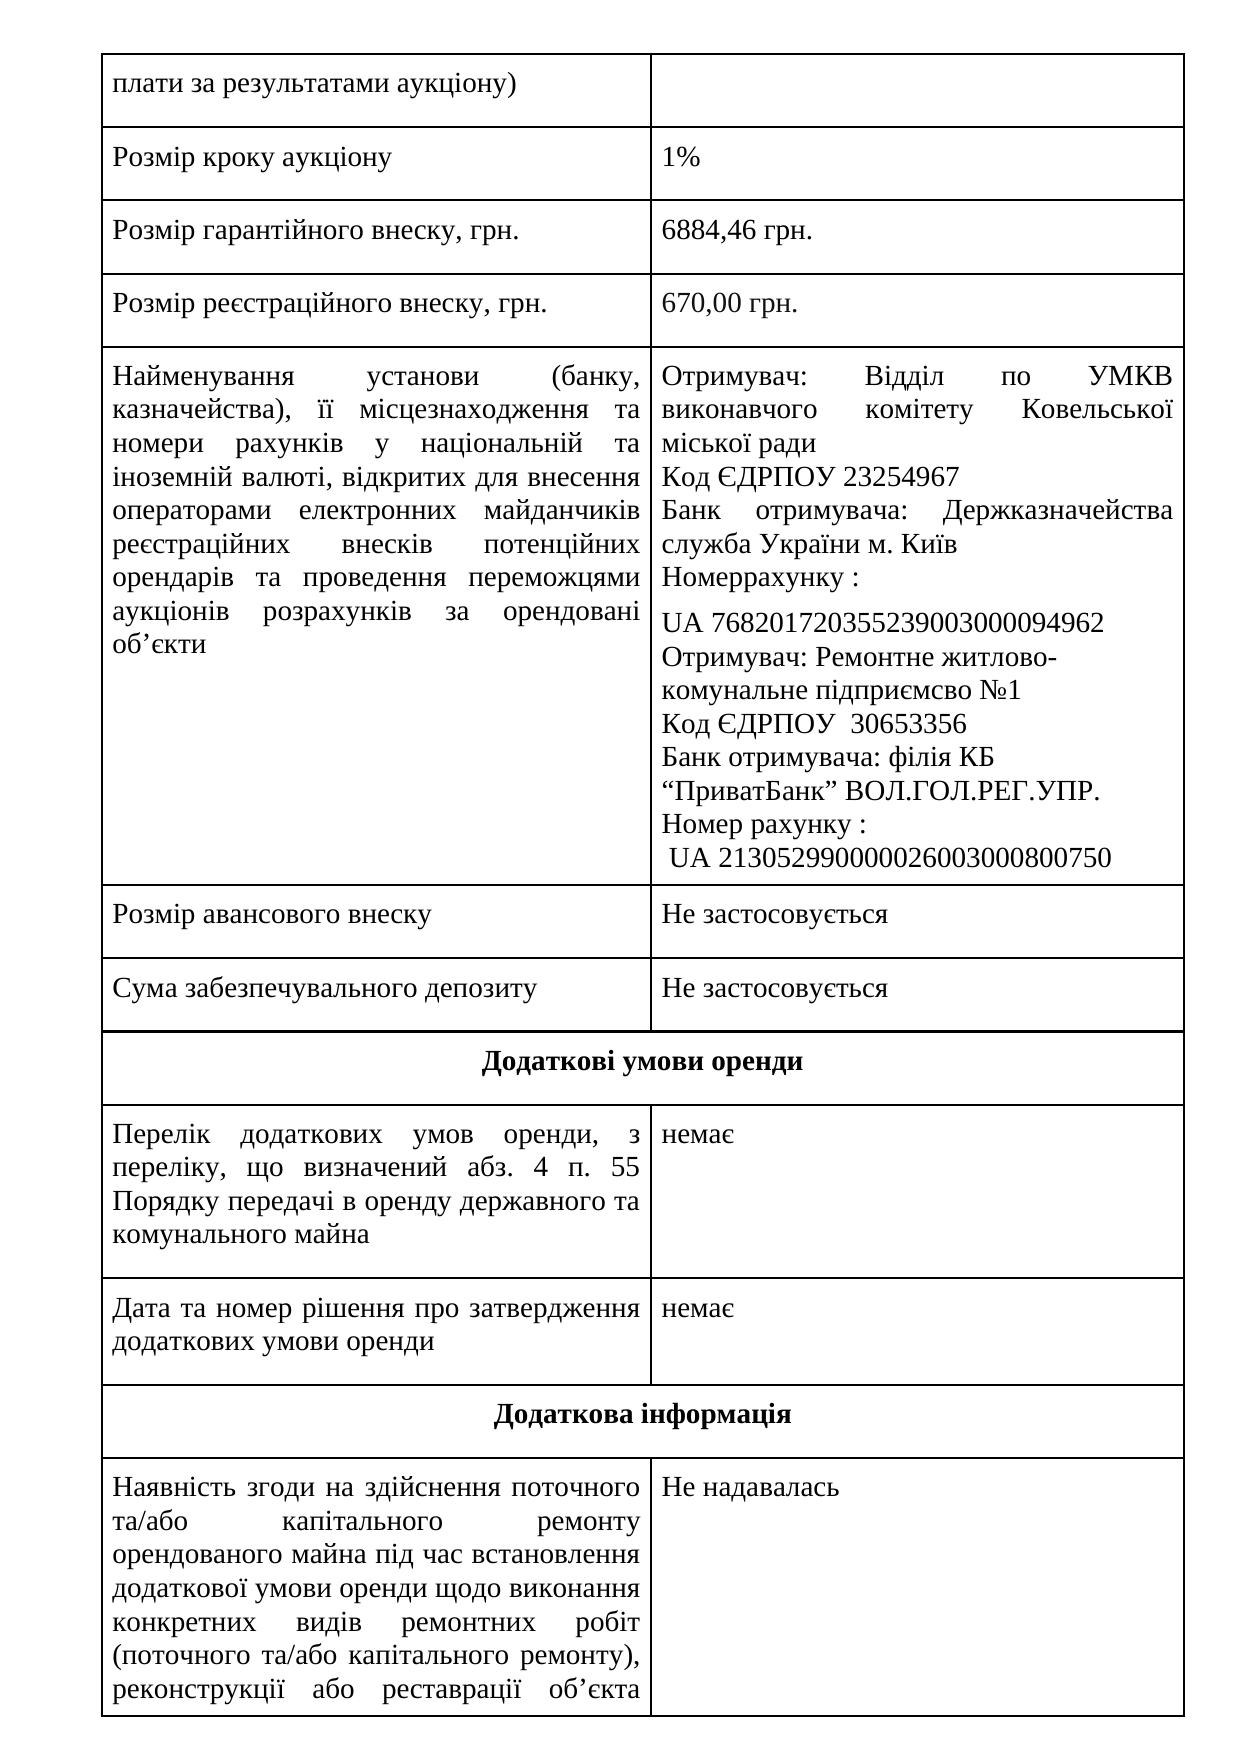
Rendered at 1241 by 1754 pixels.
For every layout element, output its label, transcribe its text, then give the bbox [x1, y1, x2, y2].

table_cell Дата та номер рішення про затвердження додаткових умови оренди [103, 1279, 650, 1384]
table_cell 1% [652, 128, 1183, 199]
table_cell немає [652, 1106, 1183, 1277]
table_cell плати за результатами аукціону) [103, 55, 650, 126]
table_cell Додаткова інформація [103, 1386, 1183, 1457]
table_cell Перелік додаткових умов оренди, з переліку, що визначений абз. 4 п. 55 Порядку передачі в оренду державного та комунального майна [103, 1106, 650, 1277]
table_cell Розмір гарантійного внеску, грн. [103, 201, 650, 272]
table_cell Розмір авансового внеску [103, 886, 650, 957]
table_cell немає [652, 1279, 1183, 1384]
table_cell Додаткові умови оренди [103, 1033, 1183, 1103]
table_cell [652, 55, 1183, 126]
table_cell Не застосовується [652, 959, 1183, 1030]
table_cell 6884,46 грн. [652, 201, 1183, 272]
table_cell Не надавалась [652, 1459, 1183, 1715]
table_cell 670,00 грн. [652, 275, 1183, 346]
table_cell Найменування установи (банку, казначейства), її місцезнаходження та номери рахунків у національній та іноземній валюті, відкритих для внесення операторами електронних майданчиків реєстраційних внесків потенційних орендарів та проведення переможцями аукціонів розрахунків за орендовані об’єкти [103, 348, 650, 884]
table_cell Не застосовується [652, 886, 1183, 957]
table_cell Розмір кроку аукціону [103, 128, 650, 199]
table_cell Сума забезпечувального депозиту [103, 959, 650, 1030]
table_cell Розмір реєстраційного внеску, грн. [103, 275, 650, 346]
table_cell Наявність згоди на здійснення поточного та/або капітального ремонту орендованого майна під час встановлення додаткової умови оренди щодо виконання конкретних видів ремонтних робіт (поточного та/або капітального ремонту), реконструкції або реставрації об’єкта [103, 1459, 650, 1715]
table_cell Отримувач: Відділ по УМКВ виконавчого комітету Ковельської міської ради Код ЄДРПОУ 23254967 Банк отримувача: Держказначейства служба України м. Київ Номеррахунку : UA 768201720355239003000094962 Отримувач: Ремонтне житлово-комунальне підприємсво №1 Код ЄДРПОУ 30653356 Банк отримувача: філія КБ “ПриватБанк” ВОЛ.ГОЛ.РЕГ.УПР. Номер рахунку : UA 213052990000026003000800750 [652, 348, 1183, 884]
